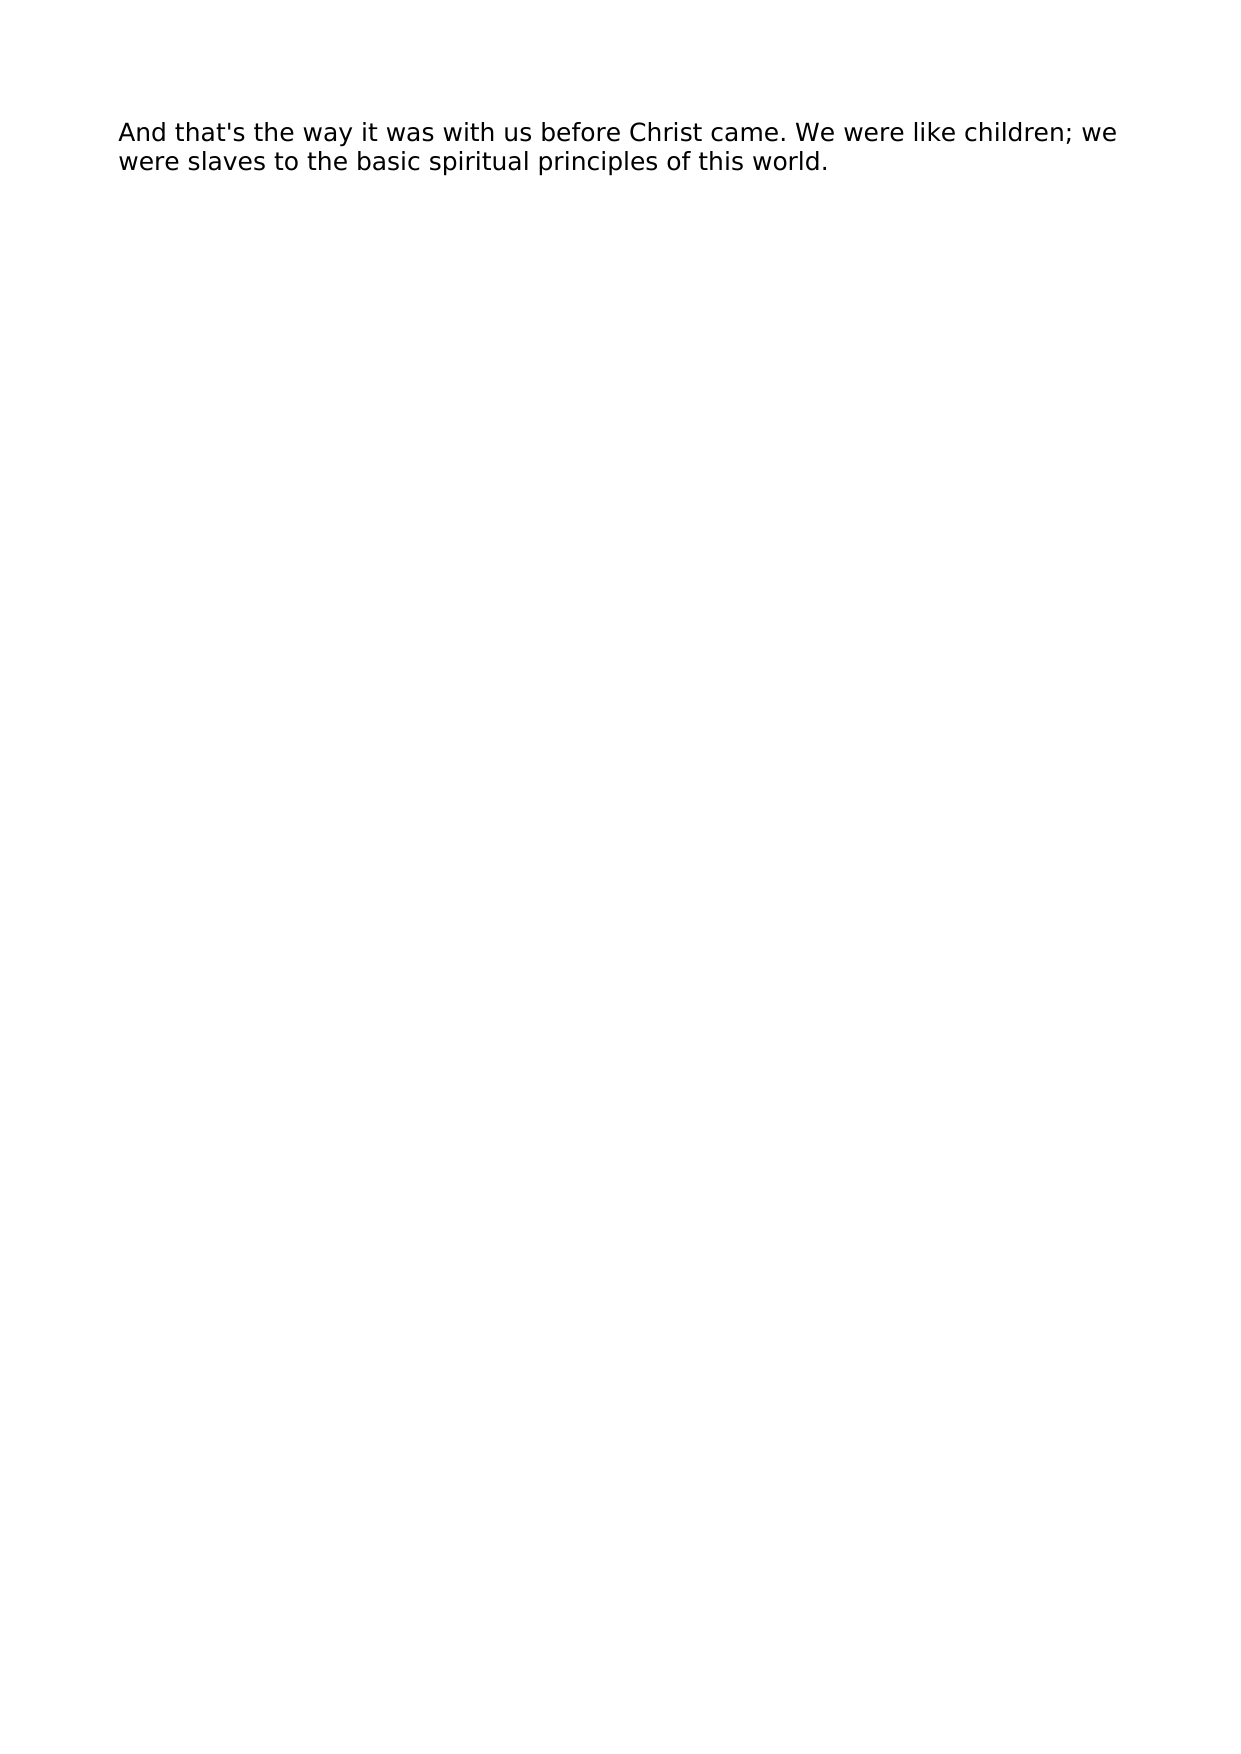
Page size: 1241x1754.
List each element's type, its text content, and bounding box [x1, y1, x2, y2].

text And that's the way it was with us before Christ came. We were like children; we were slaves to the basic spiritual principles of this world. [118, 118, 1122, 176]
